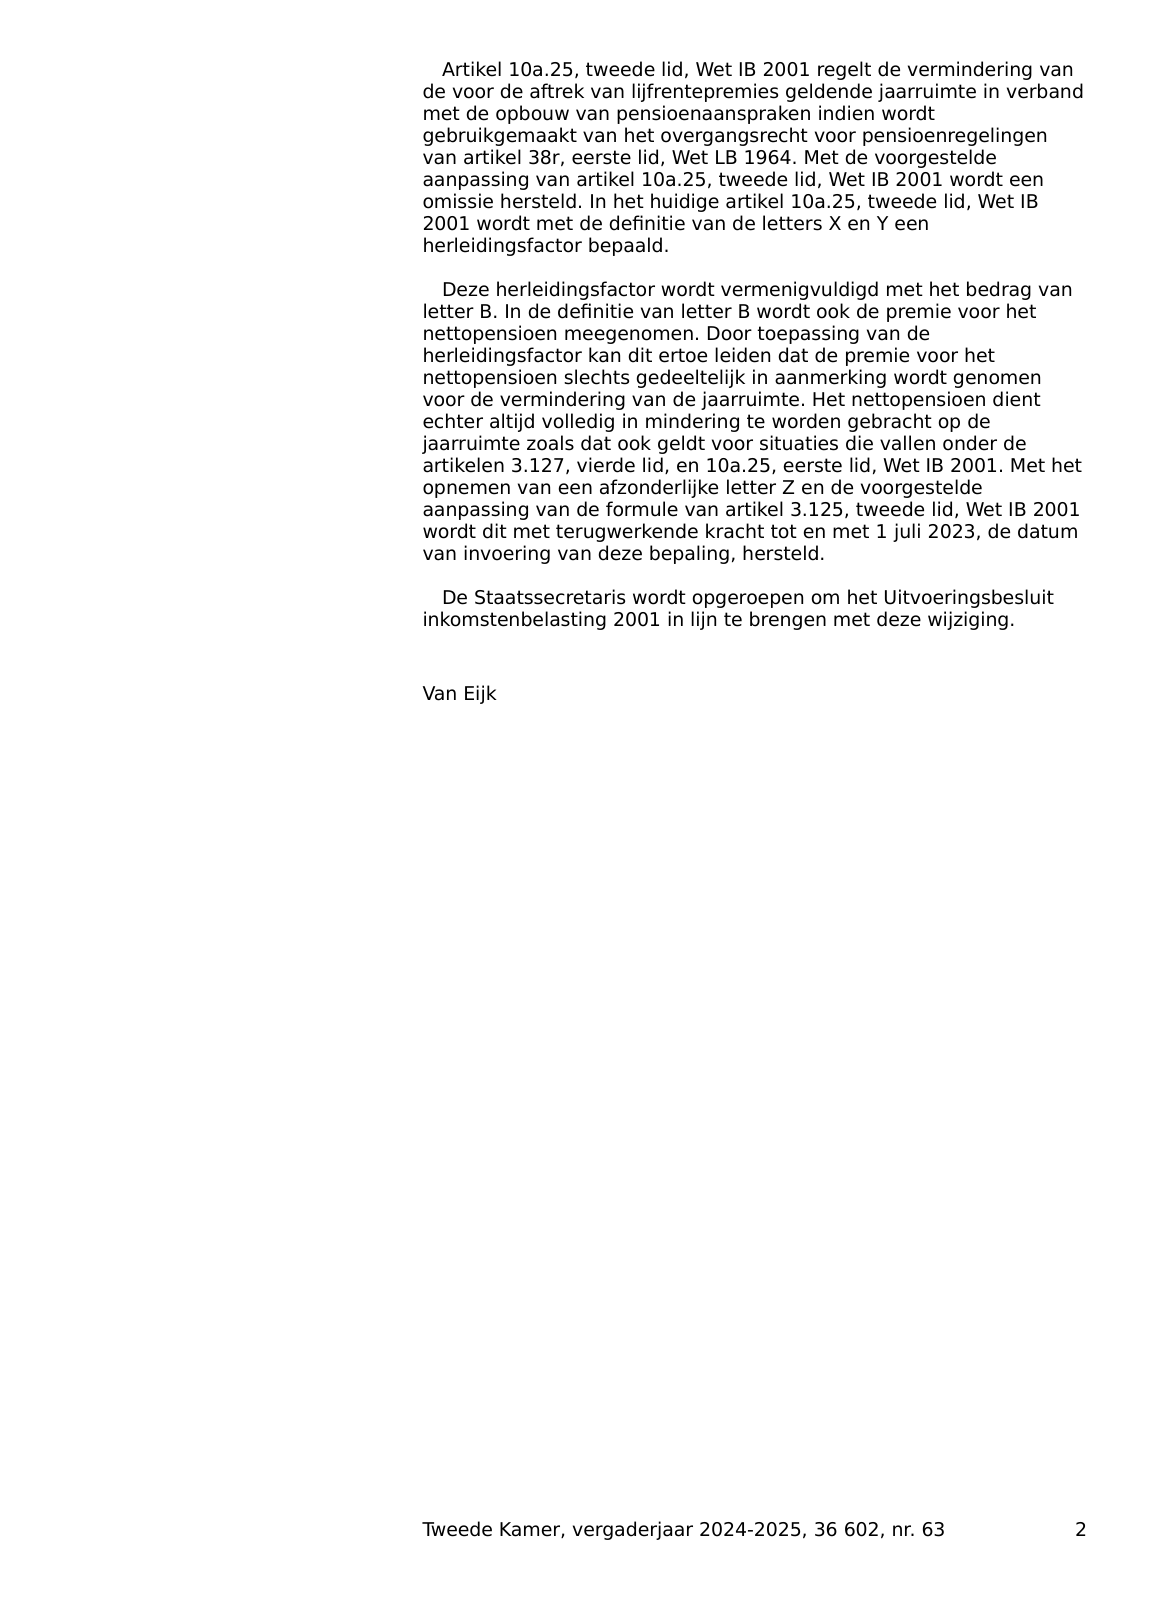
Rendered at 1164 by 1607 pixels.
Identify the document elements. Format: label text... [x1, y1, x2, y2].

text Artikel 10a.25, tweede lid, Wet IB 2001 regelt de vermindering van de voor de aftrek van lijfrentepremies geldende jaarruimte in verband met de opbouw van pensioenaanspraken indien wordt gebruikgemaakt van het overgangsrecht voor pensioenregelingen van artikel 38r, eerste lid, Wet LB 1964. Met de voorgestelde aanpassing van artikel 10a.25, tweede lid, Wet IB 2001 wordt een omissie hersteld. In het huidige artikel 10a.25, tweede lid, Wet IB 2001 wordt met de definitie van de letters X en Y een herleidingsfactor bepaald. [422, 59, 1087, 257]
text Deze herleidingsfactor wordt vermenigvuldigd met het bedrag van letter B. In de definitie van letter B wordt ook de premie voor het nettopensioen meegenomen. Door toepassing van de herleidingsfactor kan dit ertoe leiden dat de premie voor het nettopensioen slechts gedeeltelijk in aanmerking wordt genomen voor de vermindering van de jaarruimte. Het nettopensioen dient echter altijd volledig in mindering te worden gebracht op de jaarruimte zoals dat ook geldt voor situaties die vallen onder de artikelen 3.127, vierde lid, en 10a.25, eerste lid, Wet IB 2001. Met het opnemen van een afzonderlijke letter Z en de voorgestelde aanpassing van de formule van artikel 3.125, tweede lid, Wet IB 2001 wordt dit met terugwerkende kracht tot en met 1 juli 2023, de datum van invoering van deze bepaling, hersteld. [422, 279, 1087, 565]
text Van Eijk [422, 661, 1087, 705]
text De Staatssecretaris wordt opgeroepen om het Uitvoeringsbesluit inkomstenbelasting 2001 in lijn te brengen met deze wijziging. [422, 587, 1087, 631]
